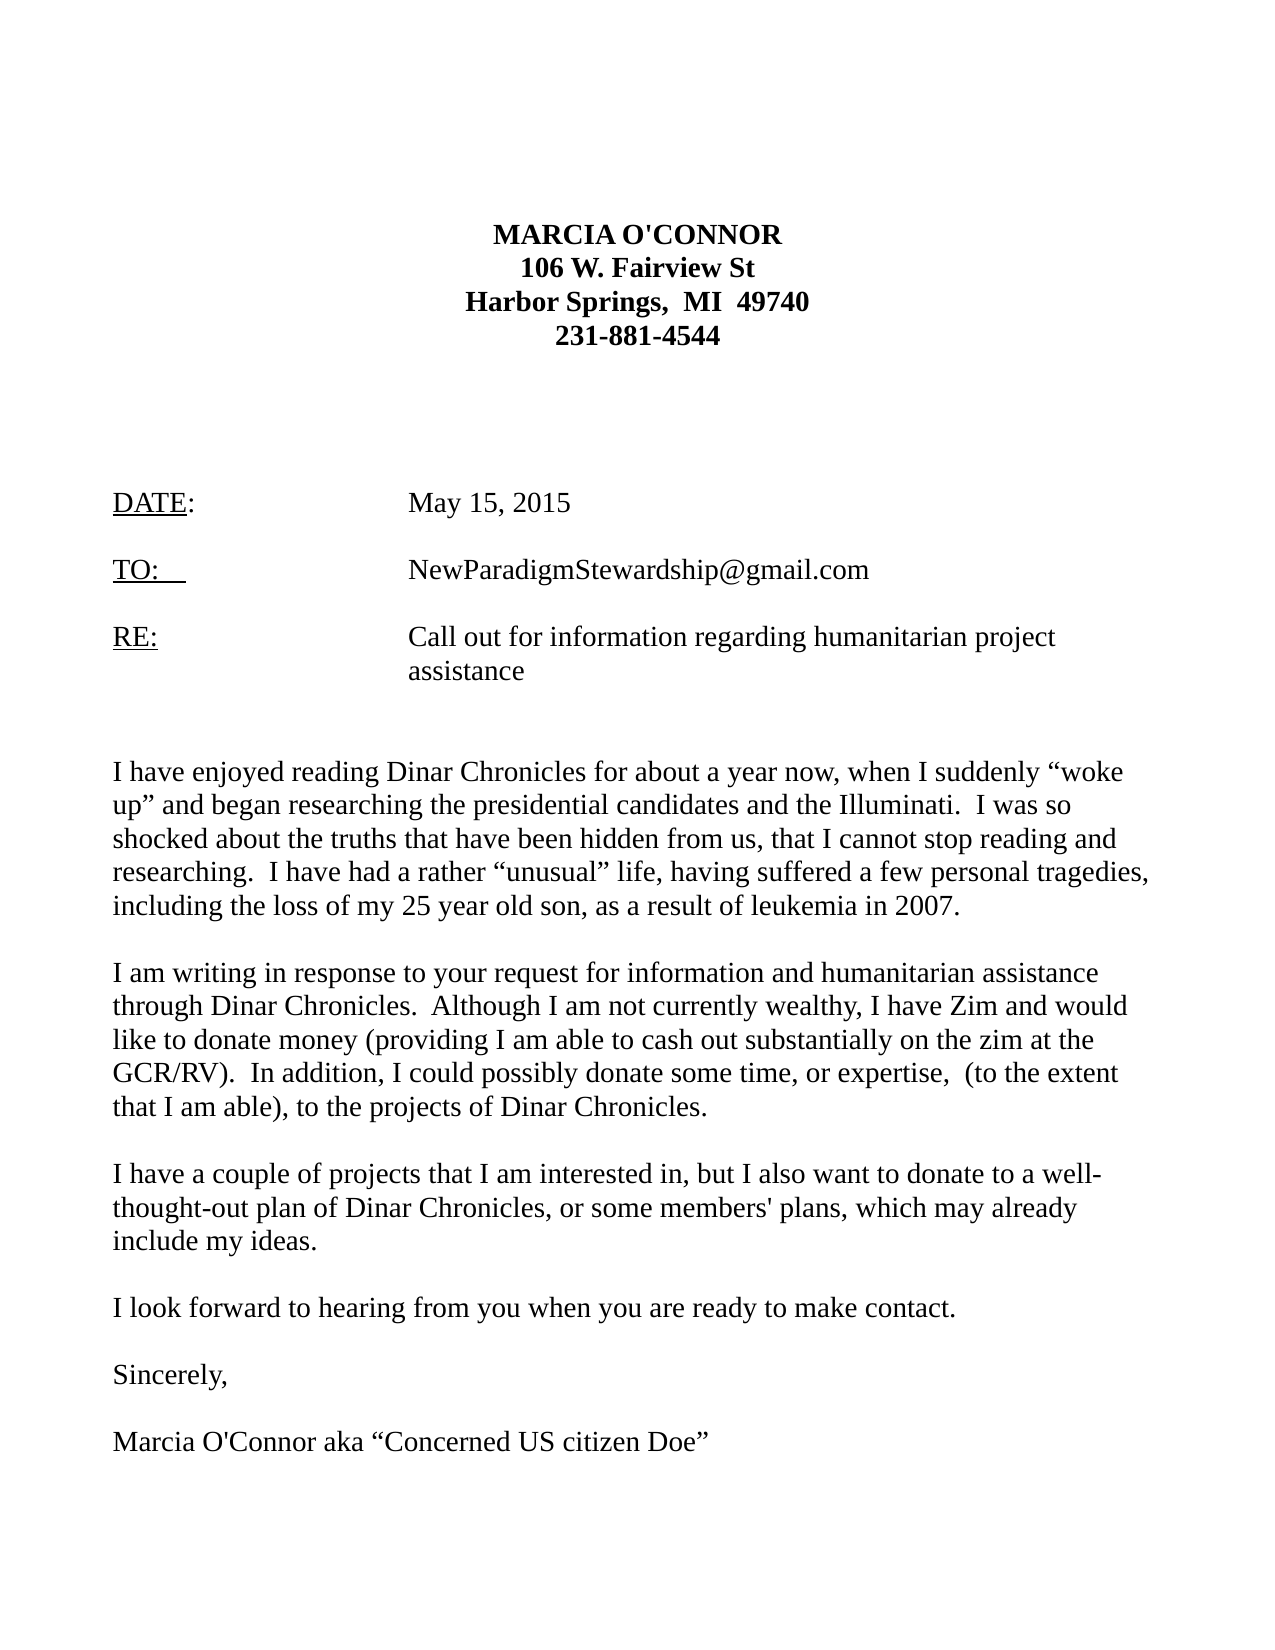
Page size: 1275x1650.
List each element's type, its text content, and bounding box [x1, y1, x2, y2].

text DATE: May 15, 2015 [112, 485, 1162, 519]
text Marcia O'Connor aka “Concerned US citizen Doe” [112, 1424, 1162, 1458]
text I look forward to hearing from you when you are ready to make contact. [112, 1290, 1162, 1324]
text I am writing in response to your request for information and humanitarian assistance through Dinar Chronicles. Although I am not currently wealthy, I have Zim and would like to donate money (providing I am able to cash out substantially on the zim at the GCR/RV). In addition, I could possibly donate some time, or expertise, (to the extent that I am able), to the projects of Dinar Chronicles. [112, 955, 1162, 1123]
text TO: NewParadigmStewardship@gmail.com [112, 552, 1162, 586]
text I have a couple of projects that I am interested in, but I also want to donate to a well-thought-out plan of Dinar Chronicles, or some members' plans, which may already include my ideas. [112, 1156, 1162, 1257]
text RE: Call out for information regarding humanitarian project assistance [112, 619, 1162, 687]
text I have enjoyed reading Dinar Chronicles for about a year now, when I suddenly “woke up” and began researching the presidential candidates and the Illuminati. I was so shocked about the truths that have been hidden from us, that I cannot stop reading and researching. I have had a rather “unusual” life, having suffered a few personal tragedies, including the loss of my 25 year old son, as a result of leukemia in 2007. [112, 754, 1162, 921]
text Harbor Springs, MI 49740 [112, 284, 1162, 318]
text 231-881-4544 [112, 318, 1162, 351]
text MARCIA O'CONNOR [112, 217, 1162, 251]
text 106 W. Fairview St [112, 251, 1162, 284]
text Sincerely, [112, 1357, 1162, 1391]
